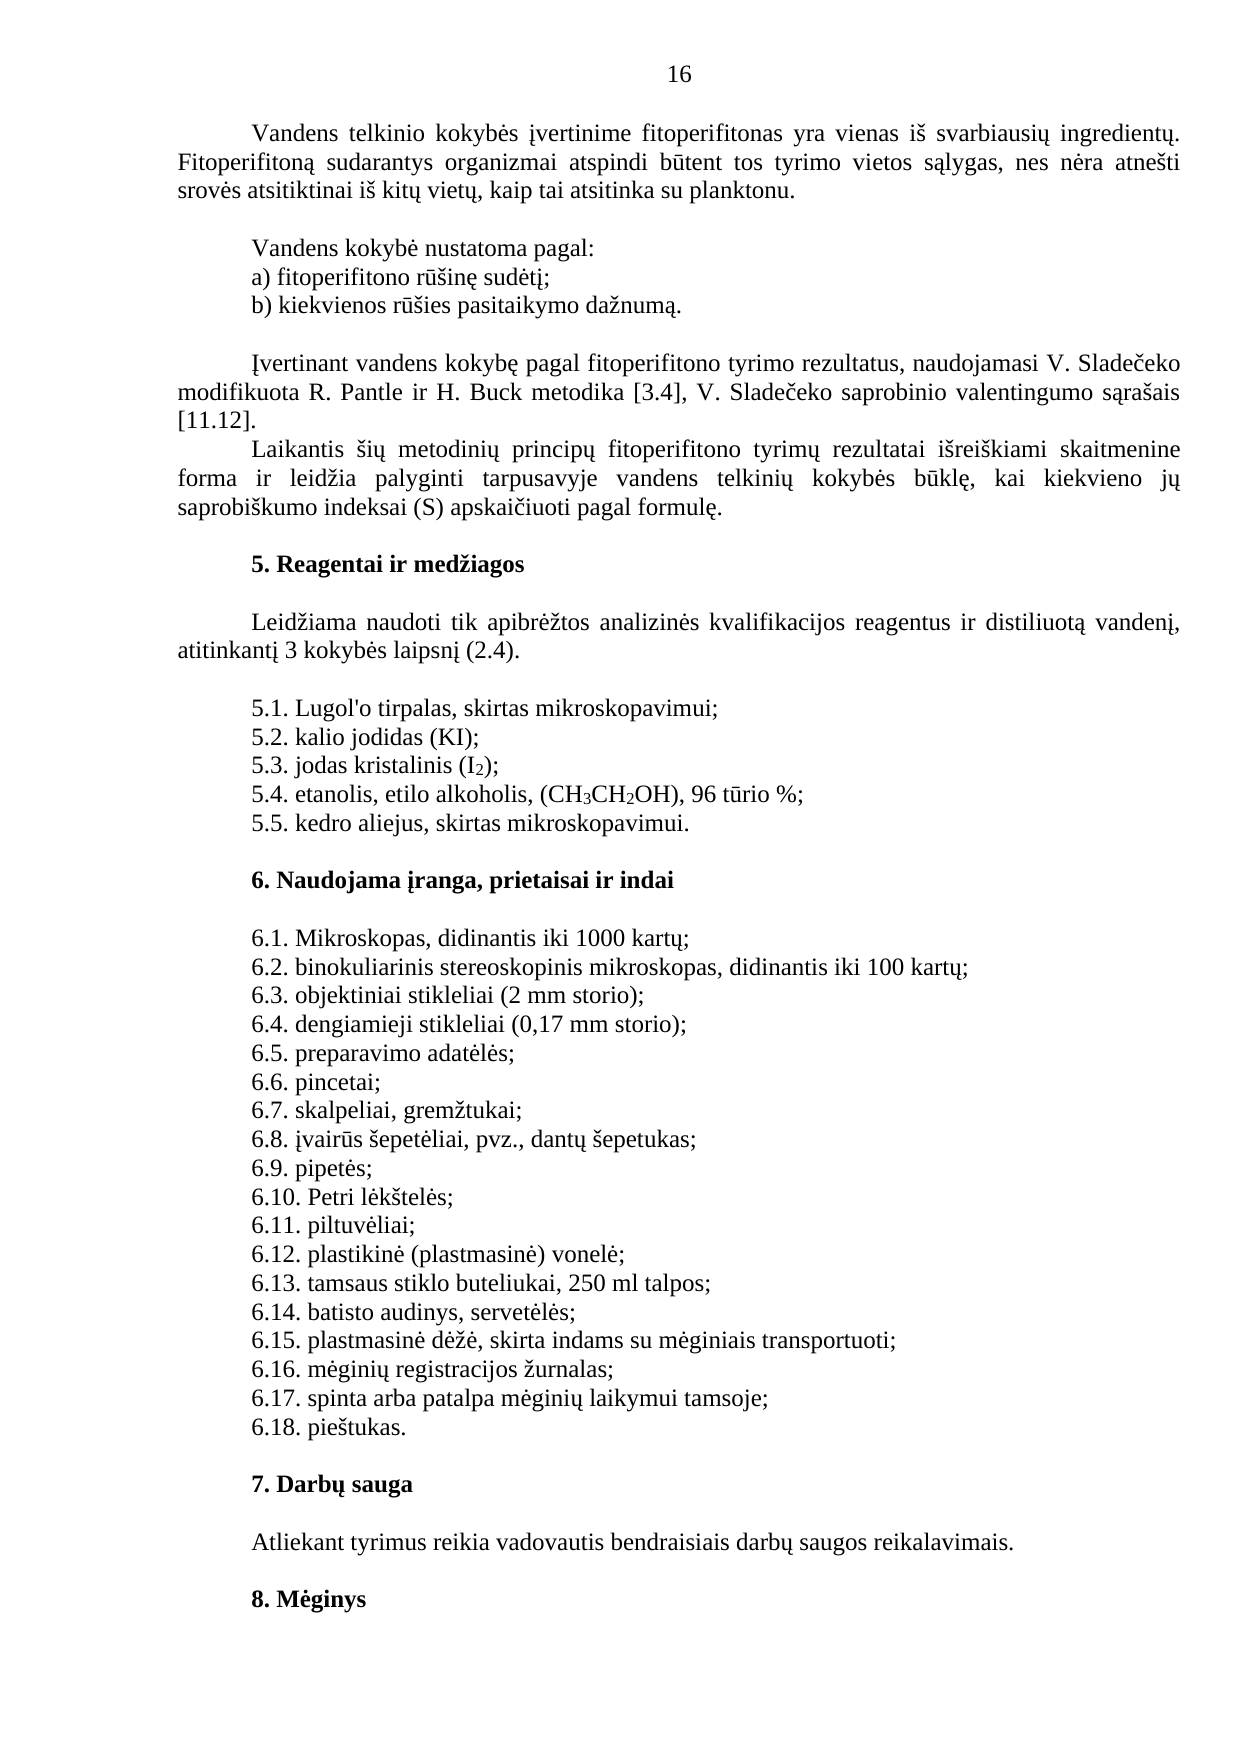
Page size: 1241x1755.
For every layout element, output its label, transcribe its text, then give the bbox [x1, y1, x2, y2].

text 6.17. spinta arba patalpa mėginių laikymui tamsoje; [177, 1383, 1181, 1412]
text 6.2. binokuliarinis stereoskopinis mikroskopas, didinantis iki 100 kartų; [177, 952, 1181, 981]
text 6.15. plastmasinė dėžė, skirta indams su mėginiais transportuoti; [177, 1326, 1181, 1354]
text 6.7. skalpeliai, gremžtukai; [177, 1096, 1181, 1124]
text 6.11. piltuvėliai; [177, 1211, 1181, 1239]
text 5.4. etanolis, etilo alkoholis, (CH3CH2OH), 96 tūrio %; [177, 779, 1181, 808]
text 6.12. plastikinė (plastmasinė) vonelė; [177, 1239, 1181, 1268]
text 6.13. tamsaus stiklo buteliukai, 250 ml talpos; [177, 1268, 1181, 1297]
text 6.16. mėginių registracijos žurnalas; [177, 1354, 1181, 1383]
text 6.8. įvairūs šepetėliai, pvz., dantų šepetukas; [177, 1124, 1181, 1153]
text Atliekant tyrimus reikia vadovautis bendraisiais darbų saugos reikalavimais. [177, 1527, 1181, 1556]
text 5.2. kalio jodidas (KI); [177, 722, 1181, 751]
text 6.1. Mikroskopas, didinantis iki 1000 kartų; [177, 923, 1181, 952]
text 6.10. Petri lėkštelės; [177, 1182, 1181, 1211]
text 6.14. batisto audinys, servetėlės; [177, 1297, 1181, 1326]
text 5.5. kedro aliejus, skirtas mikroskopavimui. [177, 808, 1181, 837]
text 5.3. jodas kristalinis (I2); [177, 751, 1181, 779]
text Leidžiama naudoti tik apibrėžtos analizinės kvalifikacijos reagentus ir distiliuotą vandenį, atitinkantį 3 kokybės laipsnį (2.4). [177, 607, 1181, 664]
text 5.1. Lugol'o tirpalas, skirtas mikroskopavimui; [177, 693, 1181, 722]
text 6.3. objektiniai stikleliai (2 mm storio); [177, 981, 1181, 1009]
text a) fitoperifitono rūšinę sudėtį; [177, 262, 1181, 291]
text Vandens kokybė nustatoma pagal: [177, 233, 1181, 262]
text 6.4. dengiamieji stikleliai (0,17 mm storio); [177, 1009, 1181, 1038]
text 6.5. preparavimo adatėlės; [177, 1038, 1181, 1067]
text 8. Mėginys [177, 1584, 1181, 1613]
text b) kiekvienos rūšies pasitaikymo dažnumą. [177, 291, 1181, 319]
text Vandens telkinio kokybės įvertinime fitoperifitonas yra vienas iš svarbiausių ingredientų. Fitoperifitoną sudarantys organizmai atspindi būtent tos tyrimo vietos sąlygas, nes nėra atnešti srovės atsitiktinai iš kitų vietų, kaip tai atsitinka su planktonu. [177, 118, 1181, 204]
text Laikantis šių metodinių principų fitoperifitono tyrimų rezultatai išreiškiami skaitmenine forma ir leidžia palyginti tarpusavyje vandens telkinių kokybės būklę, kai kiekvieno jų saprobiškumo indeksai (S) apskaičiuoti pagal formulę. [177, 434, 1181, 521]
text 6.6. pincetai; [177, 1067, 1181, 1096]
text 7. Darbų sauga [177, 1469, 1181, 1498]
text 6. Naudojama įranga, prietaisai ir indai [177, 866, 1181, 894]
text 6.18. pieštukas. [177, 1412, 1181, 1441]
text Įvertinant vandens kokybę pagal fitoperifitono tyrimo rezultatus, naudojamasi V. Sladečeko modifikuota R. Pantle ir H. Buck metodika [3.4], V. Sladečeko saprobinio valentingumo sąrašais [11.12]. [177, 348, 1181, 434]
text 5. Reagentai ir medžiagos [177, 549, 1181, 578]
text 6.9. pipetės; [177, 1153, 1181, 1182]
